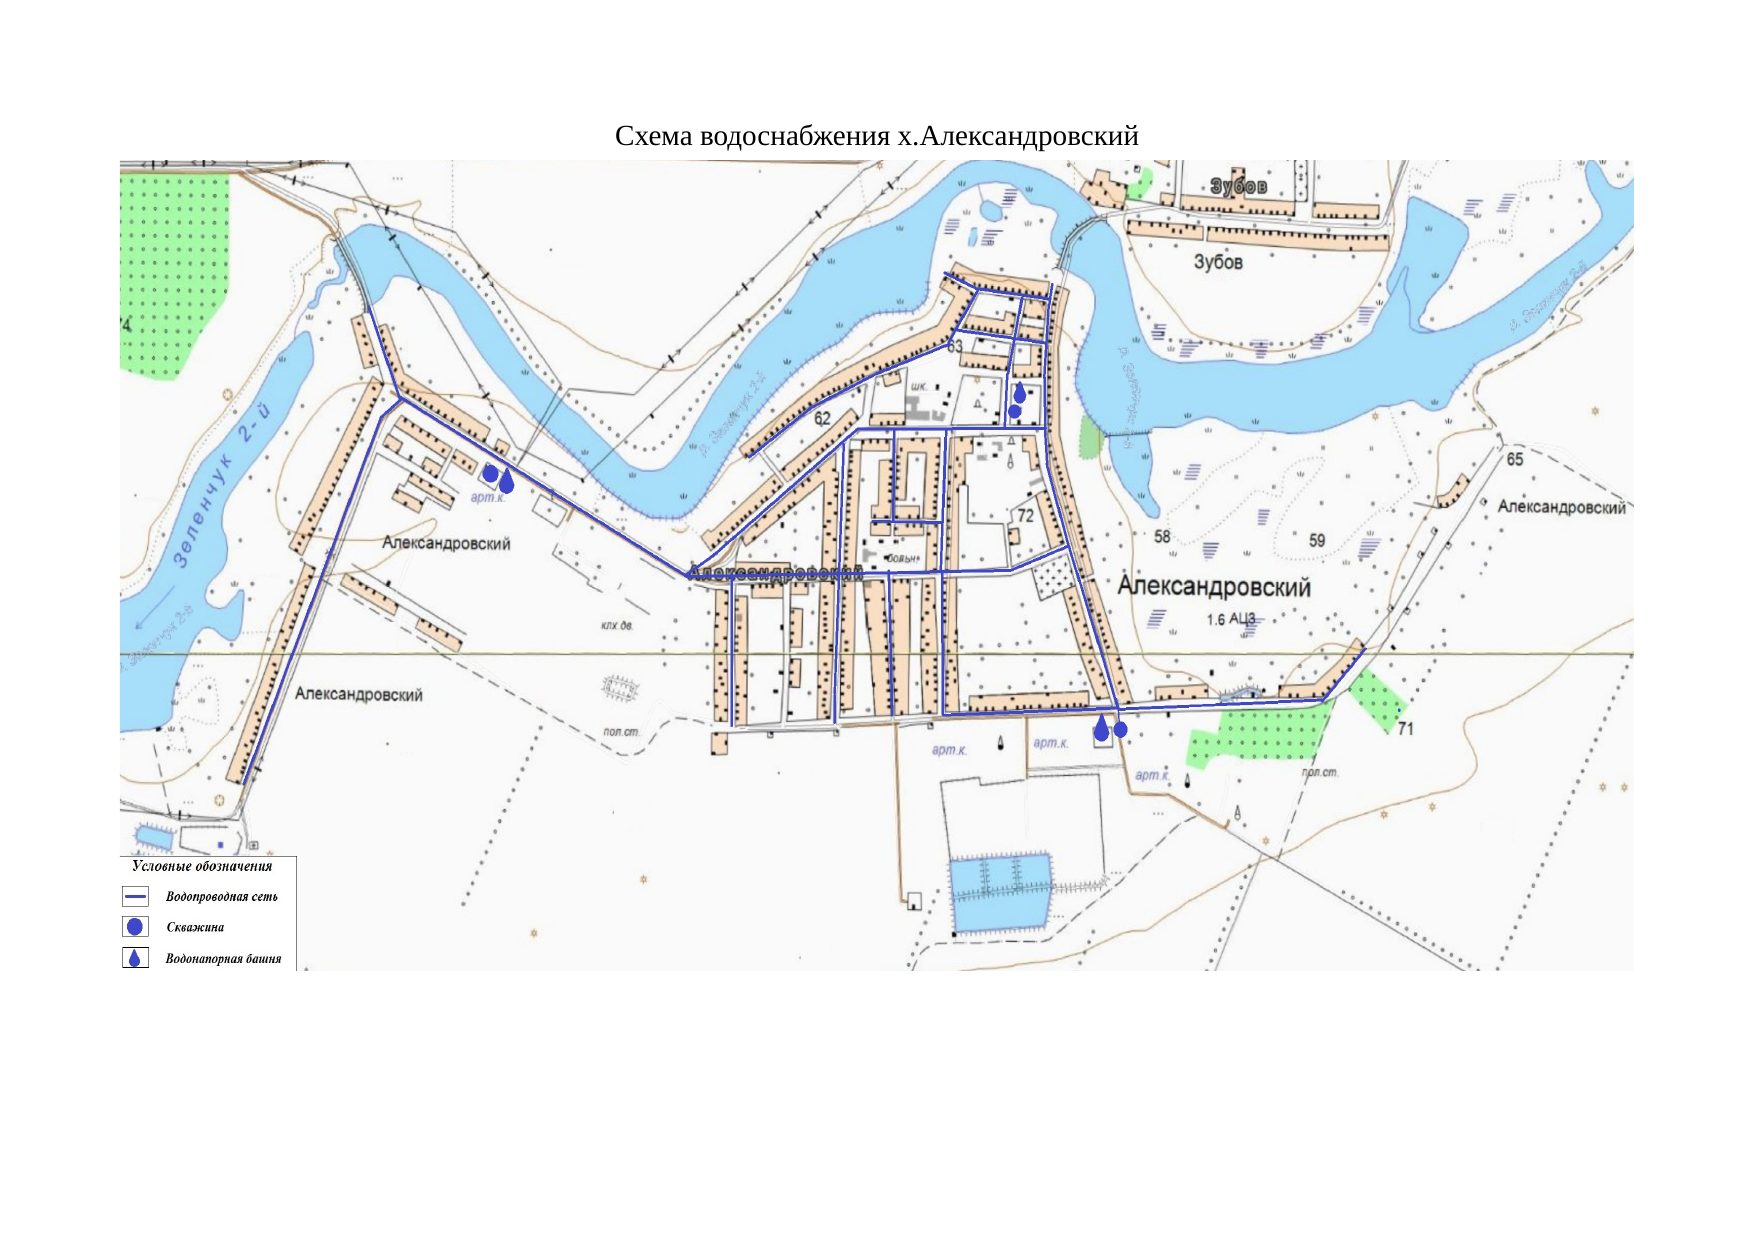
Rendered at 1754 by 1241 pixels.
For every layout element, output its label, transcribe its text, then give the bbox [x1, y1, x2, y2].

picture [119, 160, 1634, 971]
text Схема водоснабжения х.Александровский [118, 118, 1636, 152]
